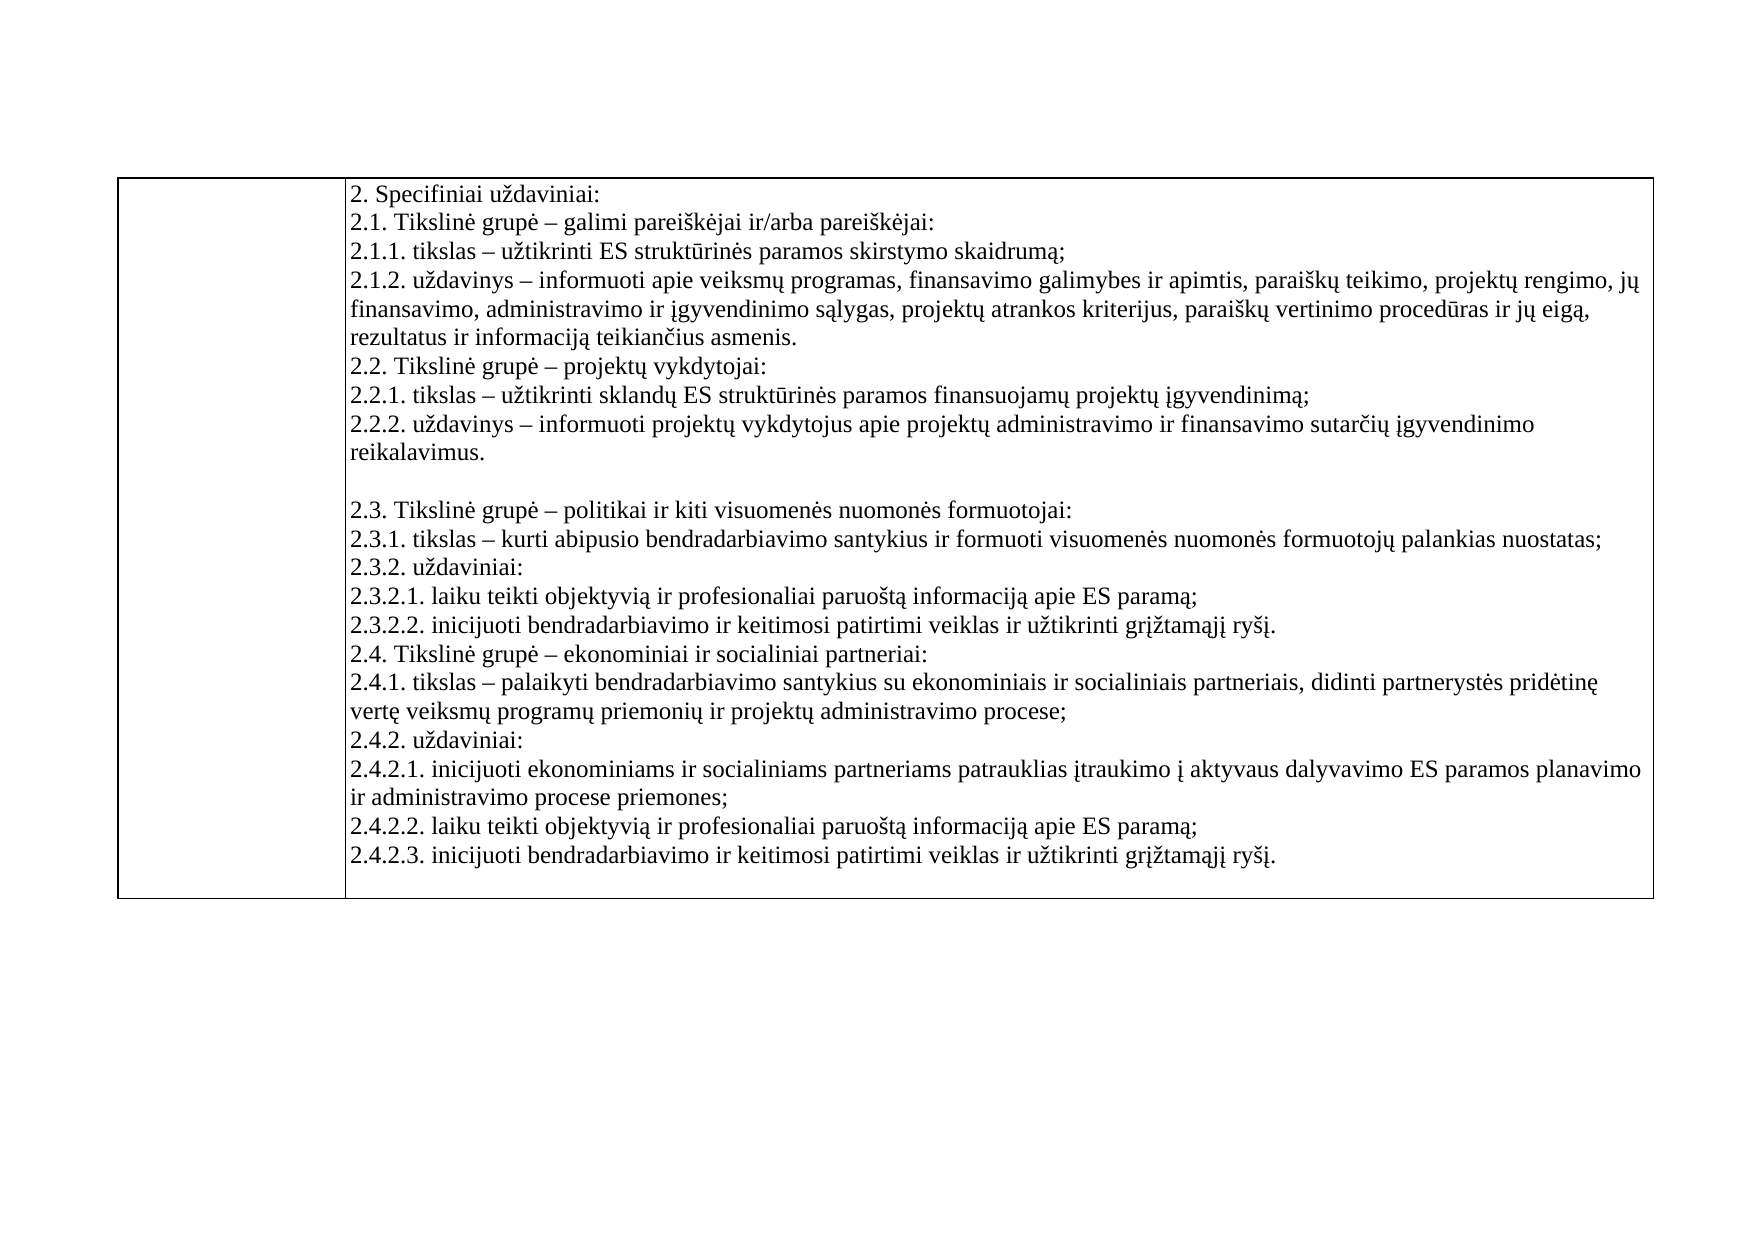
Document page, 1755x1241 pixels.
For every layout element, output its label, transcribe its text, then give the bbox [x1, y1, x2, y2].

table_cell 2. Specifiniai uždaviniai: 2.1. Tikslinė grupė – galimi pareiškėjai ir/arba pareiškėjai: 2.1.1. tikslas – užtikrinti ES struktūrinės paramos skirstymo skaidrumą; 2.1.2. uždavinys – informuoti apie veiksmų programas, finansavimo galimybes ir apimtis, paraiškų teikimo, projektų rengimo, jų finansavimo, administravimo ir įgyvendinimo sąlygas, projektų atrankos kriterijus, paraiškų vertinimo procedūras ir jų eigą, rezultatus ir informaciją teikiančius asmenis. 2.2. Tikslinė grupė – projektų vykdytojai: 2.2.1. tikslas – užtikrinti sklandų ES struktūrinės paramos finansuojamų projektų įgyvendinimą; 2.2.2. uždavinys – informuoti projektų vykdytojus apie projektų administravimo ir finansavimo sutarčių įgyvendinimo reikalavimus. 2.3. Tikslinė grupė – politikai ir kiti visuomenės nuomonės formuotojai: 2.3.1. tikslas – kurti abipusio bendradarbiavimo santykius ir formuoti visuomenės nuomonės formuotojų palankias nuostatas; 2.3.2. uždaviniai: 2.3.2.1. laiku teikti objektyvią ir profesionaliai paruoštą informaciją apie ES paramą; 2.3.2.2. inicijuoti bendradarbiavimo ir keitimosi patirtimi veiklas ir užtikrinti grįžtamąjį ryšį. 2.4. Tikslinė grupė – ekonominiai ir socialiniai partneriai: 2.4.1. tikslas – palaikyti bendradarbiavimo santykius su ekonominiais ir socialiniais partneriais, didinti partnerystės pridėtinę vertę veiksmų programų priemonių ir projektų administravimo procese; 2.4.2. uždaviniai: 2.4.2.1. inicijuoti ekonominiams ir socialiniams partneriams patrauklias įtraukimo į aktyvaus dalyvavimo ES paramos planavimo ir administravimo procese priemones; 2.4.2.2. laiku teikti objektyvią ir profesionaliai paruoštą informaciją apie ES paramą; 2.4.2.3. inicijuoti bendradarbiavimo ir keitimosi patirtimi veiklas ir užtikrinti grįžtamąjį ryšį. [346, 179, 1653, 897]
table_cell [119, 179, 345, 897]
